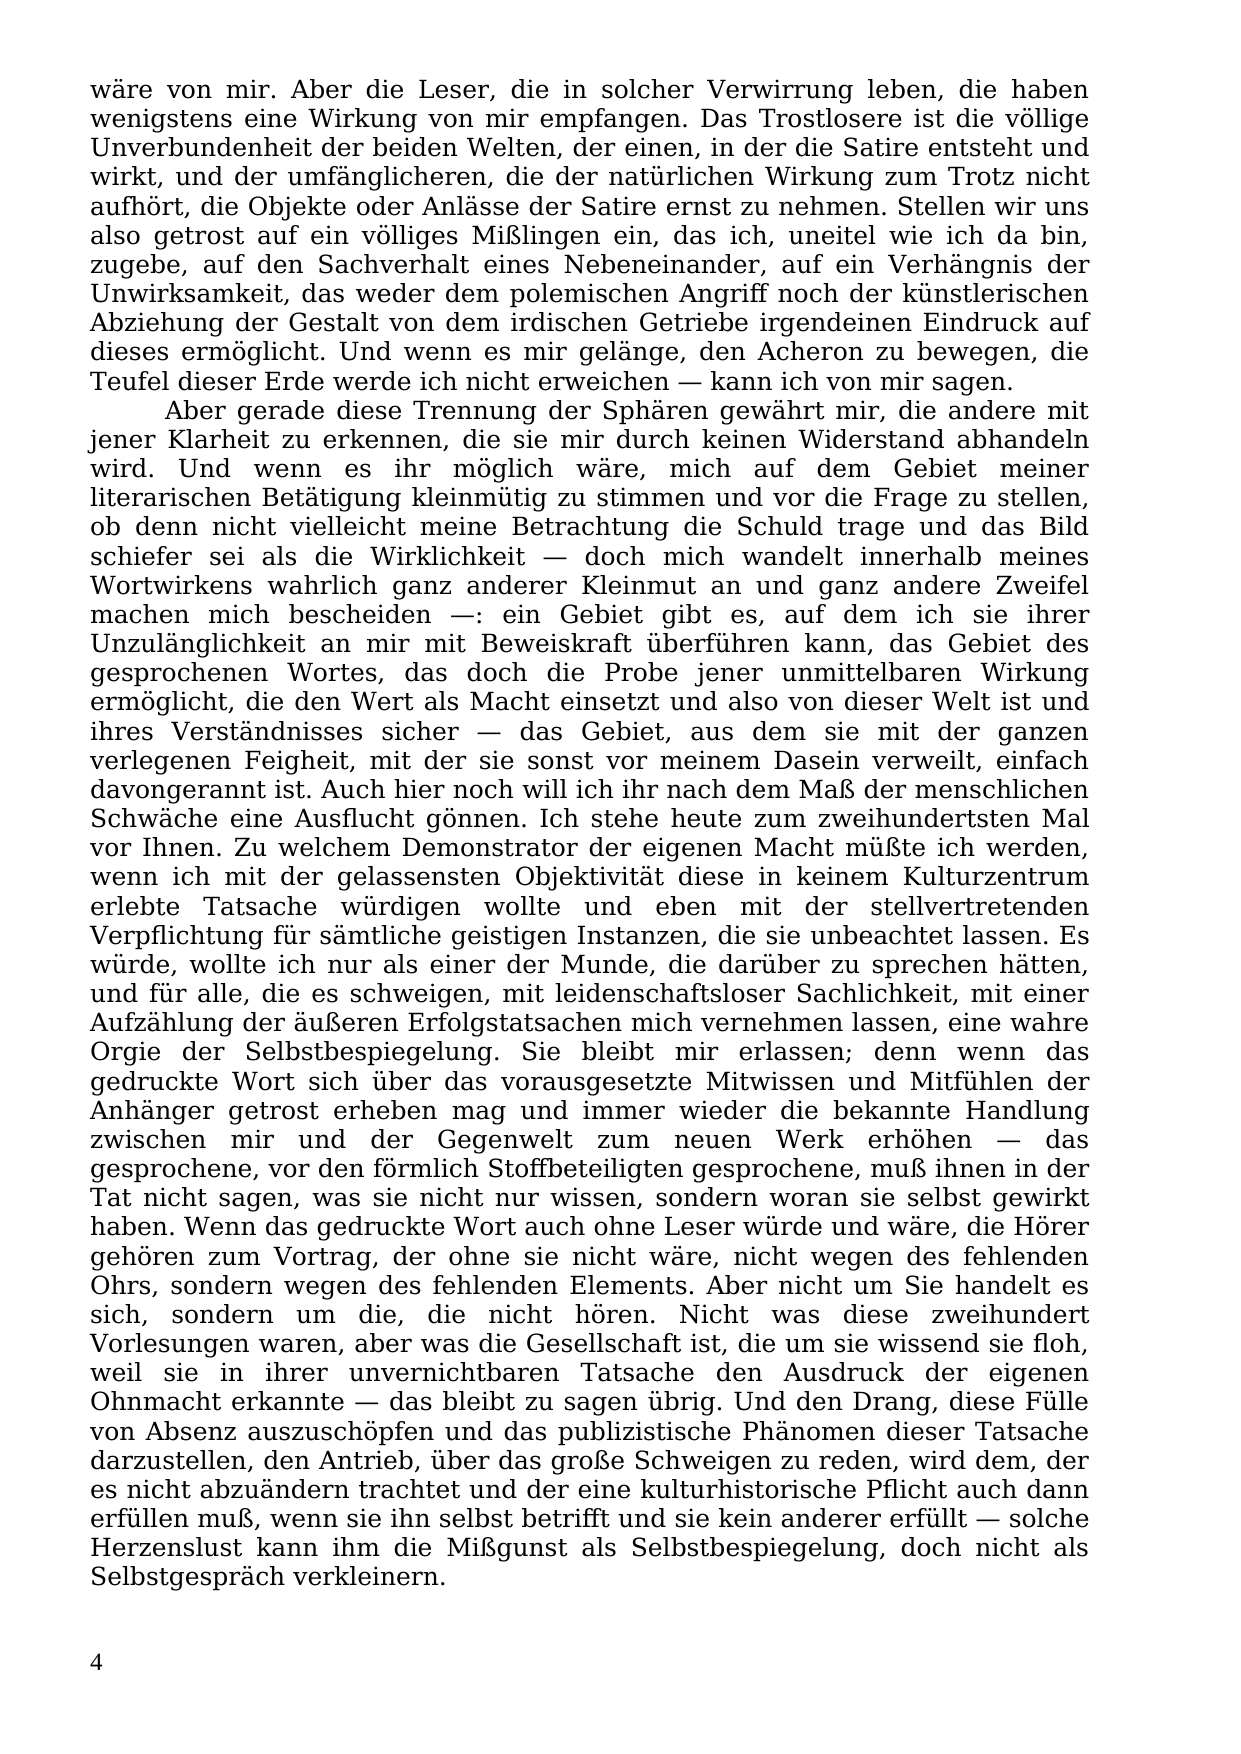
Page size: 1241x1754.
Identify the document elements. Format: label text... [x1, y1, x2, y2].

text wäre von mir. Aber die Leser, die in solcher Verwirrung leben, die haben wenigstens eine Wirkung von mir empfangen. Das Trostlosere ist die völlige Unverbundenheit der beiden Welten, der einen, in der die Satire entsteht und wirkt, und der umfänglicheren, die der natürlichen Wirkung zum Trotz nicht aufhört, die Objekte oder Anlässe der Satire ernst zu nehmen. Stellen wir uns also getrost auf ein völliges Mißlingen ein, das ich, uneitel wie ich da bin, zugebe, auf den Sachverhalt eines Nebeneinander, auf ein Verhängnis der Unwirksamkeit, das weder dem polemischen Angriff noch der künstlerischen Abziehung der Gestalt von dem irdischen Getriebe irgendeinen Eindruck auf dieses ermöglicht. Und wenn es mir gelänge, den Acheron zu bewegen, die Teufel dieser Erde werde ich nicht erweichen — kann ich von mir sagen. [90, 75, 1091, 396]
text Aber gerade diese Trennung der Sphären gewährt mir, die andere mit jener Klarheit zu erkennen, die sie mir durch keinen Widerstand abhandeln wird. Und wenn es ihr möglich wäre, mich auf dem Gebiet meiner literarischen Betätigung kleinmütig zu stimmen und vor die Frage zu stellen, ob denn nicht vielleicht meine Betrachtung die Schuld trage und das Bild schiefer sei als die Wirklichkeit — doch mich wandelt innerhalb meines Wortwirkens wahrlich ganz anderer Kleinmut an und ganz andere Zweifel machen mich bescheiden —: ein Gebiet gibt es, auf dem ich sie ihrer Unzulänglichkeit an mir mit Beweiskraft überführen kann, das Gebiet des gesprochenen Wortes, das doch die Probe jener unmittelbaren Wirkung ermöglicht, die den Wert als Macht einsetzt und also von dieser Welt ist und ihres Verständnisses sicher — das Gebiet, aus dem sie mit der ganzen verlegenen Feigheit, mit der sie sonst vor meinem Dasein verweilt, einfach davongerannt ist. Auch hier noch will ich ihr nach dem Maß der menschlichen Schwäche eine Ausflucht gönnen. Ich stehe heute zum zweihundertsten Mal vor Ihnen. Zu welchem Demonstrator der eigenen Macht müßte ich werden, wenn ich mit der gelassensten Objektivität diese in keinem Kulturzentrum erlebte Tatsache würdigen wollte und eben mit der stellvertretenden Verpflichtung für sämtliche geistigen Instanzen, die sie unbeachtet lassen. Es würde, wollte ich nur als einer der Munde, die darüber zu sprechen hätten, und für alle, die es schweigen, mit leidenschaftsloser Sachlichkeit, mit einer Aufzählung der äußeren Erfolgstatsachen mich vernehmen lassen, eine wahre Orgie der Selbstbespiegelung. Sie bleibt mir erlassen; denn wenn das gedruckte Wort sich über das vorausgesetzte Mitwissen und Mitfühlen der Anhänger getrost erheben mag und immer wieder die bekannte Handlung zwischen mir und der Gegenwelt zum neuen Werk erhöhen — das gesprochene, vor den förmlich Stoffbeteiligten gesprochene, muß ihnen in der Tat nicht sagen, was sie nicht nur wissen, sondern woran sie selbst gewirkt haben. Wenn das gedruckte Wort auch ohne Leser würde und wäre, die Hörer gehören zum Vortrag, der ohne sie nicht wäre, nicht wegen des fehlenden Ohrs, sondern wegen des fehlenden Elements. Aber nicht um Sie handelt es sich, sondern um die, die nicht hören. Nicht was diese zweihundert Vorlesungen waren, aber was die Gesellschaft ist, die um sie wissend sie floh, weil sie in ihrer unvernichtbaren Tatsache den Ausdruck der eigenen Ohnmacht erkannte — das bleibt zu sagen übrig. Und den Drang, diese Fülle von Absenz auszuschöpfen und das publizistische Phänomen dieser Tatsache darzustellen, den Antrieb, über das große Schweigen zu reden, wird dem, der es nicht abzuändern trachtet und der eine kulturhistorische Pflicht auch dann erfüllen muß, wenn sie ihn selbst betrifft und sie kein anderer erfüllt — solche Herzenslust kann ihm die Mißgunst als Selbstbespiegelung, doch nicht als Selbstgespräch verkleinern. [90, 396, 1091, 1592]
